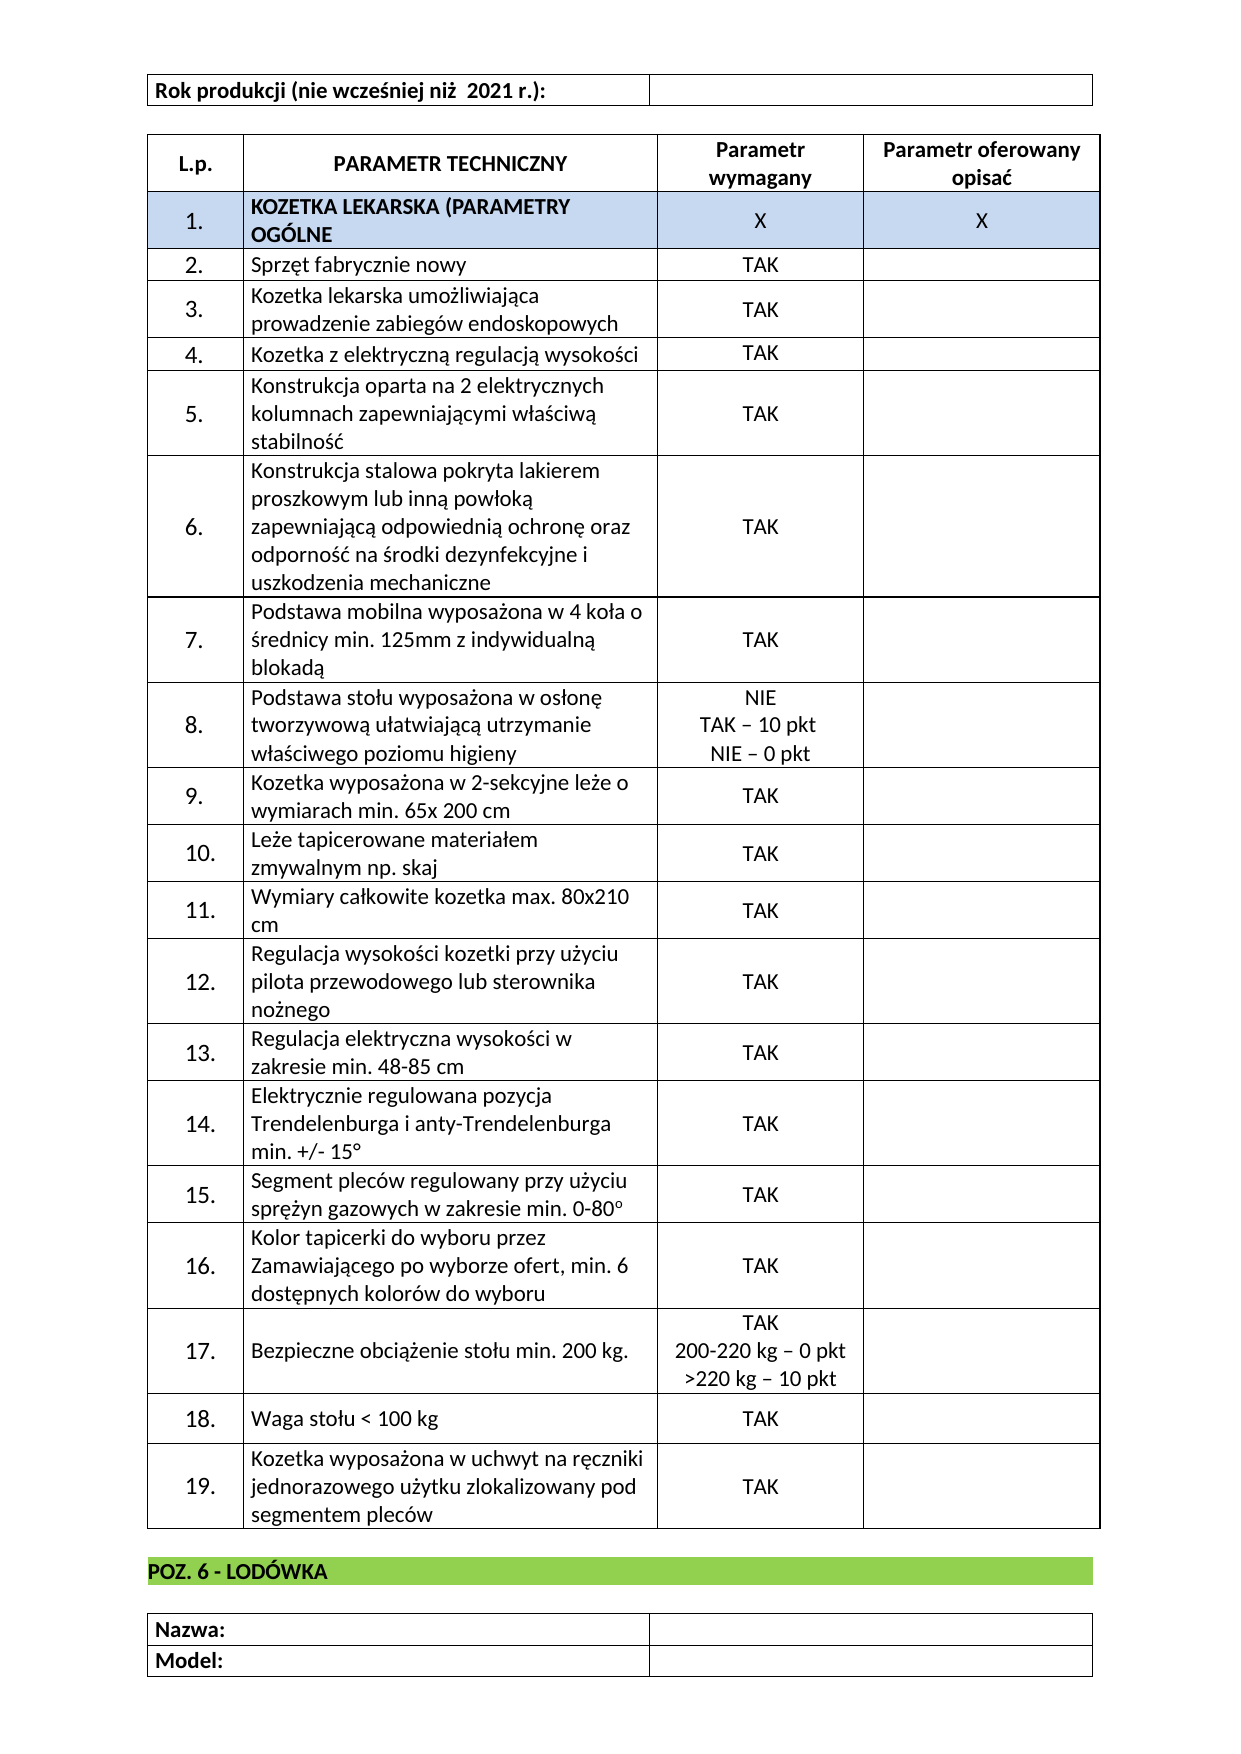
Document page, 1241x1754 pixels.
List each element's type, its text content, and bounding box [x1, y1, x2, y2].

table_cell [864, 281, 1099, 337]
table_header Nazwa: [148, 1614, 649, 1644]
table_cell [148, 882, 243, 938]
table_cell Kozetka lekarska umożliwiająca prowadzenie zabiegów endoskopowych [244, 281, 657, 337]
table_cell Bezpieczne obciążenie stołu min. 200 kg. [244, 1309, 657, 1392]
table_cell [148, 768, 243, 824]
table_cell TAK [658, 1394, 863, 1443]
table_cell Konstrukcja oparta na 2 elektrycznych kolumnach zapewniającymi właściwą stabilność [244, 371, 657, 455]
table_cell X [658, 192, 863, 248]
table_header Parametr wymagany [658, 135, 863, 191]
table_cell [148, 456, 243, 596]
table_cell [864, 882, 1099, 938]
table_cell TAK [658, 456, 863, 596]
table_cell [864, 1444, 1099, 1528]
table_cell TAK [658, 281, 863, 337]
table_cell TAK 200-220 kg – 0 pkt >220 kg – 10 pkt [658, 1309, 863, 1392]
table_cell [864, 338, 1099, 370]
table_cell [148, 1444, 243, 1528]
table_cell Kozetka wyposażona w uchwyt na ręczniki jednorazowego użytku zlokalizowany pod segmentem pleców [244, 1444, 657, 1528]
table_cell Elektrycznie regulowana pozycja Trendelenburga i anty-Trendelenburga min. +/- 15° [244, 1081, 657, 1165]
table_header [650, 1614, 1092, 1644]
table_cell [864, 825, 1099, 881]
table_cell TAK [658, 768, 863, 824]
table_header PARAMETR TECHNICZNY [244, 135, 657, 191]
table_cell Segment pleców regulowany przy użyciu sprężyn gazowych w zakresie min. 0-80o [244, 1166, 657, 1222]
table_cell Model: [148, 1646, 649, 1676]
table_cell [864, 371, 1099, 455]
table_header L.p. [148, 135, 243, 191]
table_cell [148, 1024, 243, 1080]
table_cell [864, 1394, 1099, 1443]
table_cell [864, 456, 1099, 596]
table_cell TAK [658, 1081, 863, 1165]
table_cell Waga stołu < 100 kg [244, 1394, 657, 1443]
table_cell Kolor tapicerki do wyboru przez Zamawiającego po wyborze ofert, min. 6 dostępnych kolorów do wyboru [244, 1223, 657, 1307]
table_cell [864, 1081, 1099, 1165]
table_cell TAK [658, 1166, 863, 1222]
table_cell [148, 939, 243, 1023]
table_cell Podstawa stołu wyposażona w osłonę tworzywową ułatwiającą utrzymanie właściwego poziomu higieny [244, 683, 657, 767]
table_cell [864, 1166, 1099, 1222]
table_cell Leże tapicerowane materiałem zmywalnym np. skaj [244, 825, 657, 881]
table_cell TAK [658, 939, 863, 1023]
table_cell KOZETKA LEKARSKA (PARAMETRY OGÓLNE [244, 192, 657, 248]
table_cell X [864, 192, 1099, 248]
table_cell [864, 1309, 1099, 1392]
table_cell [864, 598, 1099, 682]
table_cell [148, 1394, 243, 1443]
table_header Parametr oferowany opisać [864, 135, 1099, 191]
table_cell NIE TAK – 10 pkt NIE – 0 pkt [658, 683, 863, 767]
table_cell [148, 683, 243, 767]
table_cell [650, 1646, 1092, 1676]
table_cell TAK [658, 825, 863, 881]
table_cell [148, 1309, 243, 1392]
table_cell Regulacja elektryczna wysokości w zakresie min. 48-85 cm [244, 1024, 657, 1080]
table_cell [650, 75, 1092, 105]
table_cell TAK [658, 338, 863, 370]
table_cell TAK [658, 371, 863, 455]
table_cell [148, 338, 243, 370]
table_cell [864, 939, 1099, 1023]
table_cell Konstrukcja stalowa pokryta lakierem proszkowym lub inną powłoką zapewniającą odpowiednią ochronę oraz odporność na środki dezynfekcyjne i uszkodzenia mechaniczne [244, 456, 657, 596]
table_cell Wymiary całkowite kozetka max. 80x210 cm [244, 882, 657, 938]
text POZ. 6 - LODÓWKA [148, 1557, 1093, 1585]
table_cell [148, 1081, 243, 1165]
table_cell [148, 371, 243, 455]
table_cell [864, 1024, 1099, 1080]
table_cell Rok produkcji (nie wcześniej niż 2021 r.): [148, 75, 649, 105]
table_cell [864, 768, 1099, 824]
table_cell [148, 598, 243, 682]
table_cell TAK [658, 1024, 863, 1080]
table_cell [864, 683, 1099, 767]
table_cell TAK [658, 1223, 863, 1307]
table_cell Kozetka z elektryczną regulacją wysokości [244, 338, 657, 370]
table_cell [148, 281, 243, 337]
table_cell TAK [658, 598, 863, 682]
table_cell [864, 249, 1099, 280]
table_cell Regulacja wysokości kozetki przy użyciu pilota przewodowego lub sterownika nożnego [244, 939, 657, 1023]
table_cell Kozetka wyposażona w 2-sekcyjne leże o wymiarach min. 65x 200 cm [244, 768, 657, 824]
table_cell [148, 1223, 243, 1307]
table_cell [864, 1223, 1099, 1307]
table_cell Podstawa mobilna wyposażona w 4 koła o średnicy min. 125mm z indywidualną blokadą [244, 598, 657, 682]
table_cell [148, 249, 243, 280]
table_cell TAK [658, 1444, 863, 1528]
table_cell [148, 192, 243, 248]
table_cell TAK [658, 249, 863, 280]
table_cell [148, 825, 243, 881]
table_cell TAK [658, 882, 863, 938]
table_cell Sprzęt fabrycznie nowy [244, 249, 657, 280]
table_cell [148, 1166, 243, 1222]
